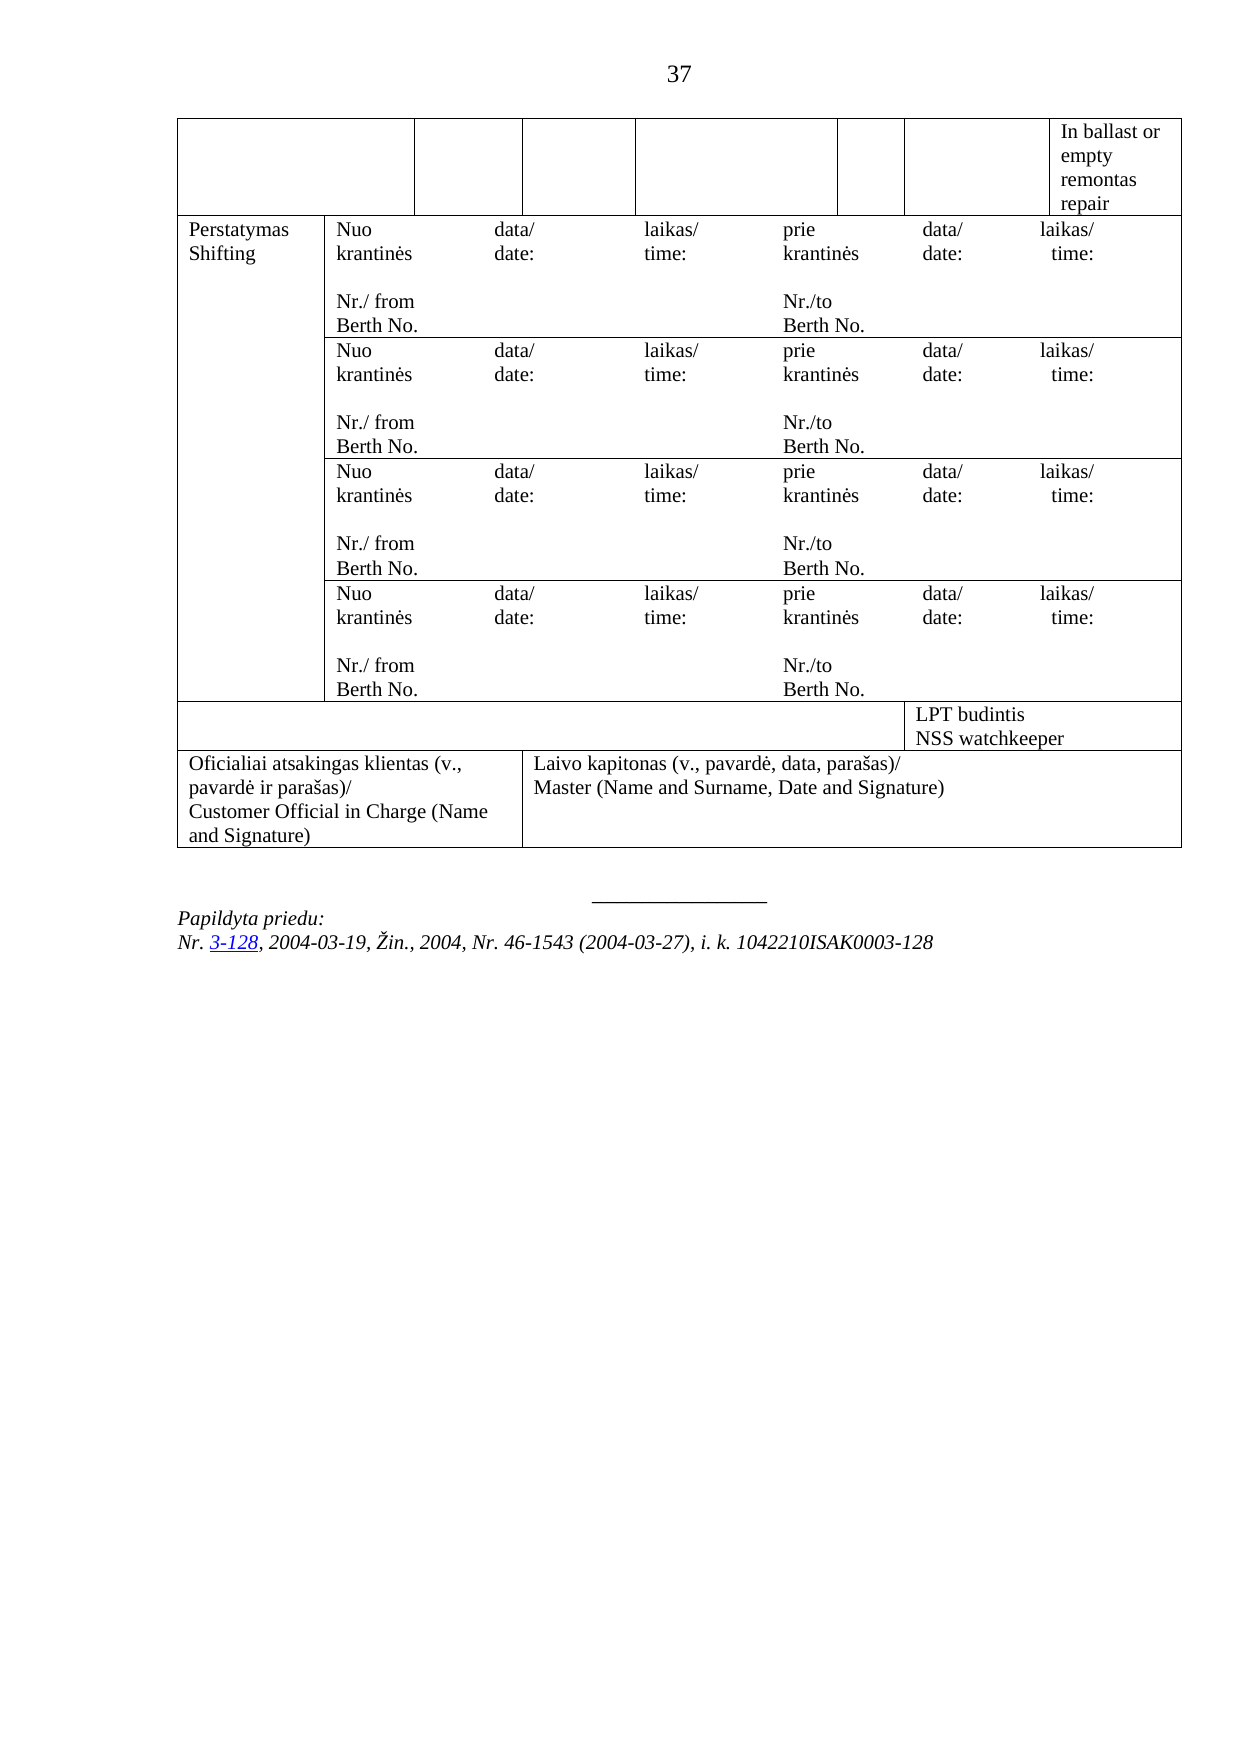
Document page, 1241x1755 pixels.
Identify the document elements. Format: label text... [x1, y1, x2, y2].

table_cell Nuo data/ laikas/ prie data/ laikas/ krantinės date: time: krantinės date: time: Nr./ from Nr./to Berth No. Berth No. [325, 581, 1181, 701]
table_cell Laivo kapitonas (v., pavardė, data, parašas)/ Master (Name and Surname, Date and Signature) [523, 751, 1181, 847]
text Nr. 3-128, 2004-03-19, Žin., 2004, Nr. 46-1543 (2004-03-27), i. k. 1042210ISAK0003-128 [177, 930, 1181, 954]
table_cell Nuo data/ laikas/ prie data/ laikas/ krantinės date: time: krantinės date: time: Nr./ from Nr./to Berth No. Berth No. [325, 216, 1181, 337]
table_cell [905, 119, 1049, 215]
table_cell Oficialiai atsakingas klientas (v., pavardė ir parašas)/ Customer Official in Charge (Name and Signature) [178, 751, 522, 847]
table_cell [636, 119, 837, 215]
table_cell LPT budintis NSS watchkeeper [905, 702, 1181, 750]
table_cell Nuo data/ laikas/ prie data/ laikas/ krantinės date: time: krantinės date: time: Nr./ from Nr./to Berth No. Berth No. [325, 459, 1181, 579]
table_cell [178, 119, 414, 215]
text ______________ [177, 877, 1181, 906]
table_cell In ballast or empty remontas repair [1050, 119, 1181, 215]
table_cell [415, 119, 522, 215]
table_cell Perstatymas Shifting [178, 216, 324, 701]
table_cell [178, 702, 904, 750]
text Papildyta priedu: [177, 906, 1181, 930]
table_cell [523, 119, 635, 215]
table_cell [838, 119, 904, 215]
table_cell Nuo data/ laikas/ prie data/ laikas/ krantinės date: time: krantinės date: time: Nr./ from Nr./to Berth No. Berth No. [325, 338, 1181, 458]
